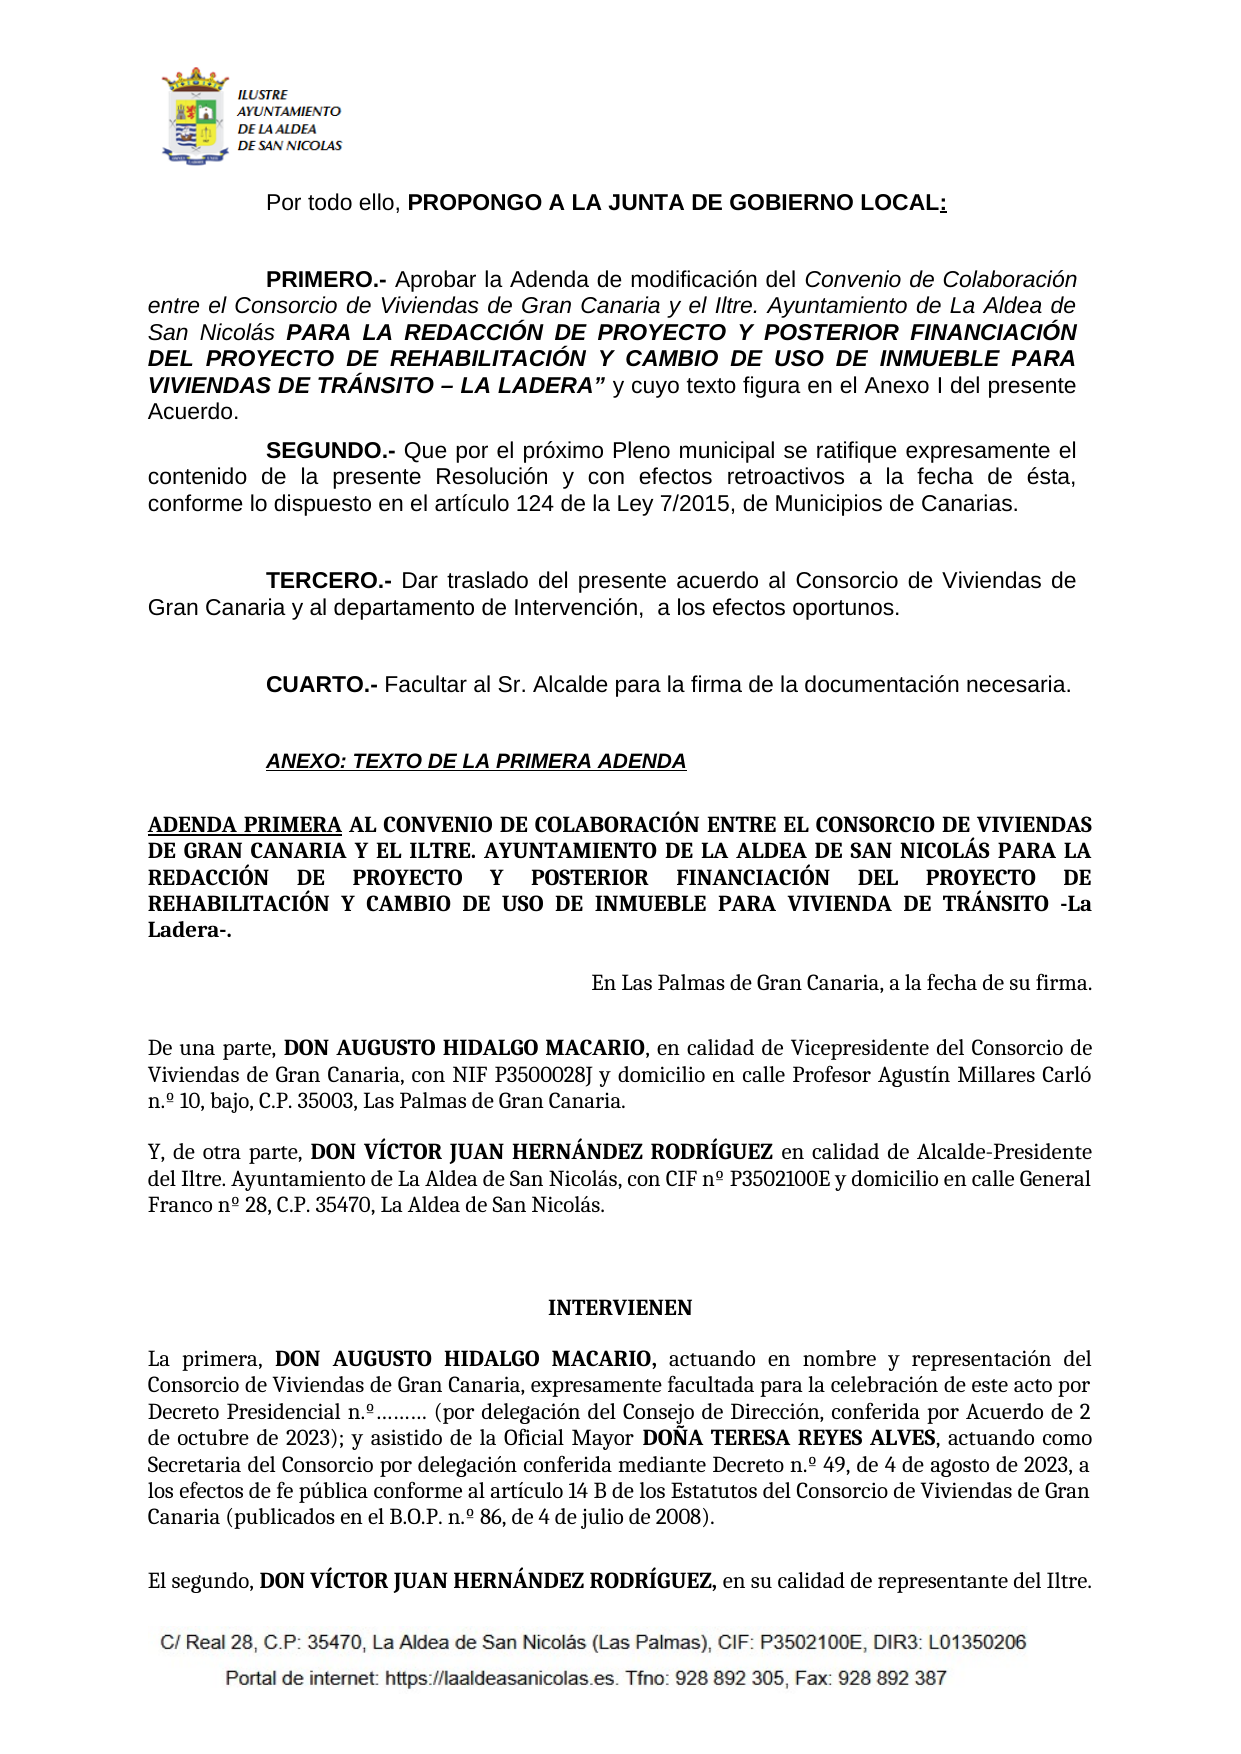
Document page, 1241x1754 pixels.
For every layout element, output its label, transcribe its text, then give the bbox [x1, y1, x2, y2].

text En Las Palmas de Gran Canaria, a la fecha de su firma. [148, 970, 1093, 996]
text CUARTO.- Facultar al Sr. Alcalde para la firma de la documentación necesaria. [148, 671, 1078, 698]
text PRIMERO.- Aprobar la Adenda de modificación del Convenio de Colaboración entre el Consorcio de Viviendas de Gran Canaria y el Iltre. Ayuntamiento de La Aldea de San Nicolás PARA LA REDACCIÓN DE PROYECTO Y POSTERIOR FINANCIACIÓN DEL PROYECTO DE REHABILITACIÓN Y CAMBIO DE USO DE INMUEBLE PARA VIVIENDAS DE TRÁNSITO – LA LADERA” y cuyo texto figura en el Anexo I del presente Acuerdo. [148, 266, 1078, 424]
text TERCERO.- Dar traslado del presente acuerdo al Consorcio de Viviendas de Gran Canaria y al departamento de Intervención, a los efectos oportunos. [148, 567, 1078, 620]
picture [148, 59, 358, 173]
text Y, de otra parte, DON VÍCTOR JUAN HERNÁNDEZ RODRÍGUEZ en calidad de Alcalde-Presidente del Iltre. Ayuntamiento de La Aldea de San Nicolás, con CIF nº P3502100E y domicilio en calle General Franco nº 28, C.P. 35470, La Aldea de San Nicolás. [148, 1139, 1093, 1218]
text SEGUNDO.- Que por el próximo Pleno municipal se ratifique expresamente el contenido de la presente Resolución y con efectos retroactivos a la fecha de ésta, conforme lo dispuesto en el artículo 124 de la Ley 7/2015, de Municipios de Canarias. [148, 437, 1078, 516]
text ANEXO: TEXTO DE LA PRIMERA ADENDA [148, 749, 1078, 773]
text El segundo, DON VÍCTOR JUAN HERNÁNDEZ RODRÍGUEZ, en su calidad de representante del Iltre. [148, 1568, 1093, 1594]
text La primera, DON AUGUSTO HIDALGO MACARIO, actuando en nombre y representación del Consorcio de Viviendas de Gran Canaria, expresamente facultada para la celebración de este acto por Decreto Presidencial n.º……… (por delegación del Consejo de Dirección, conferida por Acuerdo de 2 de octubre de 2023); y asistido de la Oficial Mayor DOÑA TERESA REYES ALVES, actuando como Secretaria del Consorcio por delegación conferida mediante Decreto n.º 49, de 4 de agosto de 2023, a los efectos de fe pública conforme al artículo 14 B de los Estatutos del Consorcio de Viviendas de Gran Canaria (publicados en el B.O.P. n.º 86, de 4 de julio de 2008). [148, 1346, 1093, 1530]
text INTERVIENEN [148, 1294, 1093, 1321]
picture [148, 1626, 1034, 1694]
text Por todo ello, PROPONGO A LA JUNTA DE GOBIERNO LOCAL: [148, 188, 1078, 215]
text De una parte, DON AUGUSTO HIDALGO MACARIO, en calidad de Vicepresidente del Consorcio de Viviendas de Gran Canaria, con NIF P3500028J y domicilio en calle Profesor Agustín Millares Carló n.º 10, bajo, C.P. 35003, Las Palmas de Gran Canaria. [148, 1035, 1093, 1114]
text ADENDA PRIMERA AL CONVENIO DE COLABORACIÓN ENTRE EL CONSORCIO DE VIVIENDAS DE GRAN CANARIA Y EL ILTRE. AYUNTAMIENTO DE LA ALDEA DE SAN NICOLÁS PARA LA REDACCIÓN DE PROYECTO Y POSTERIOR FINANCIACIÓN DEL PROYECTO DE REHABILITACIÓN Y CAMBIO DE USO DE INMUEBLE PARA VIVIENDA DE TRÁNSITO -La Ladera-. [148, 812, 1093, 943]
